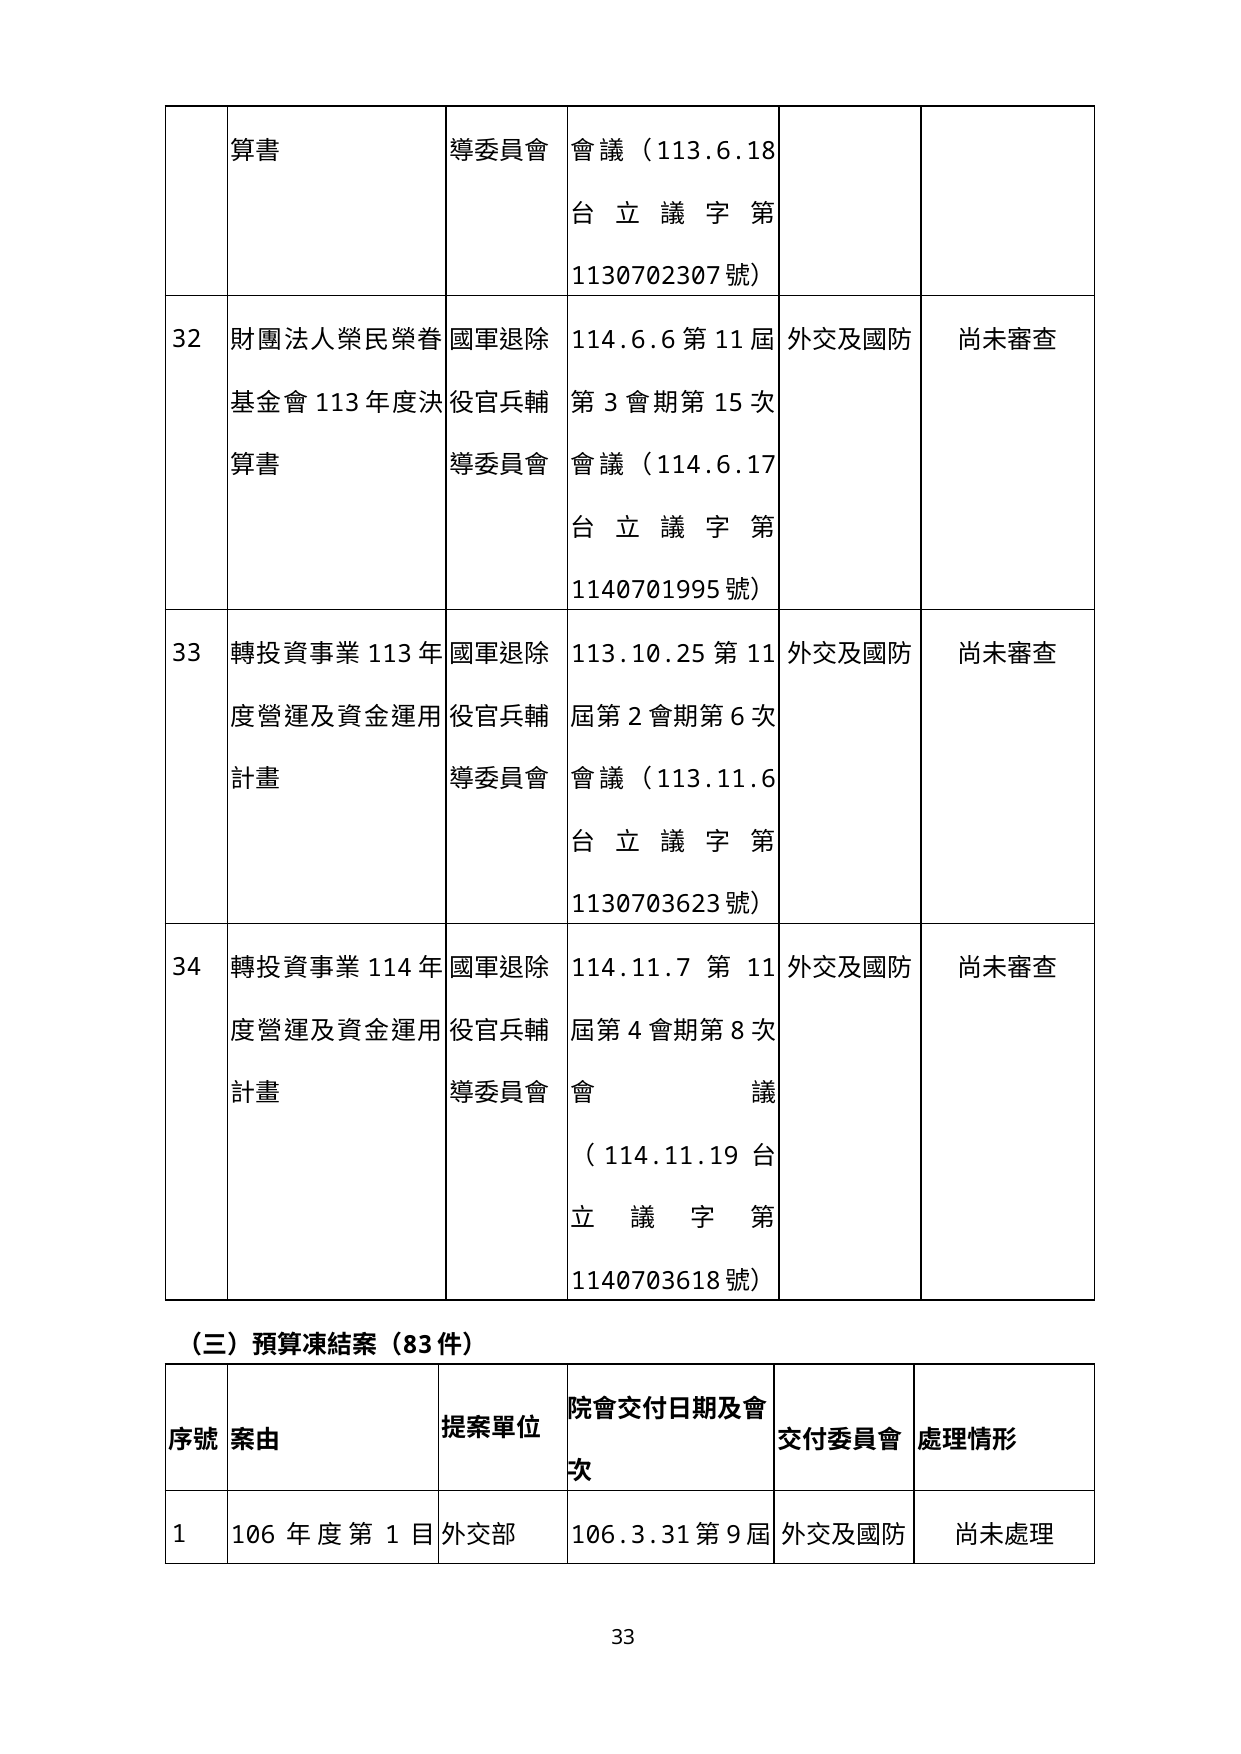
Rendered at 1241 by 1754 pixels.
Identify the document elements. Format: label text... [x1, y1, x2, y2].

table_cell 轉投資事業113年度營運及資金運用計畫 [228, 610, 445, 923]
table_header 處理情形 [915, 1365, 1094, 1490]
table_cell 算書 [228, 107, 445, 294]
table_cell 外交及國防 [780, 924, 920, 1299]
subtitle （三）預算凍結案（83件） [177, 1301, 1106, 1363]
table_cell [166, 107, 227, 294]
table_cell 國軍退除役官兵輔導委員會 [447, 296, 567, 608]
table_cell 113.10.25第11屆第2會期第6次會議（113.11.6台立議字第1130703623號） [568, 610, 778, 923]
table_cell 尚未審查 [922, 924, 1094, 1299]
table_cell [780, 107, 920, 294]
table_cell 國軍退除役官兵輔導委員會 [447, 924, 567, 1299]
table_cell 導委員會 [447, 107, 567, 294]
table_cell 會議（113.6.18台立議字第1130702307號） [568, 107, 778, 294]
table_header 案由 [228, 1365, 438, 1490]
table_cell 轉投資事業114年度營運及資金運用計畫 [228, 924, 445, 1299]
table_header 院會交付日期及會次 [568, 1365, 773, 1490]
table_cell 外交及國防 [780, 610, 920, 923]
table_cell 外交部 [439, 1491, 567, 1563]
table_cell 106.3.31第9屆 [568, 1491, 773, 1563]
table_cell 尚未審查 [922, 610, 1094, 923]
table_header 交付委員會 [775, 1365, 913, 1490]
table_header 提案單位 [439, 1365, 567, 1490]
table_cell [166, 610, 227, 923]
table_cell 尚未審查 [922, 296, 1094, 608]
table_header 序號 [166, 1365, 227, 1490]
table_cell 114.11.7第11屆第4會期第8次會議（114.11.19台立議字第1140703618號） [568, 924, 778, 1299]
table_cell 財團法人榮民榮眷基金會113年度決算書 [228, 296, 445, 608]
table_cell 外交及國防 [780, 296, 920, 608]
table_cell 國軍退除役官兵輔導委員會 [447, 610, 567, 923]
table_cell 尚未處理 [915, 1491, 1094, 1563]
table_cell 106年度第1目 [228, 1491, 438, 1563]
table_cell [922, 107, 1094, 294]
table_cell 114.6.6第11屆第3會期第15次會議（114.6.17台立議字第1140701995號） [568, 296, 778, 608]
table_cell 外交及國防 [775, 1491, 913, 1563]
table_cell [166, 1491, 227, 1563]
table_cell [166, 924, 227, 1299]
table_cell [166, 296, 227, 608]
